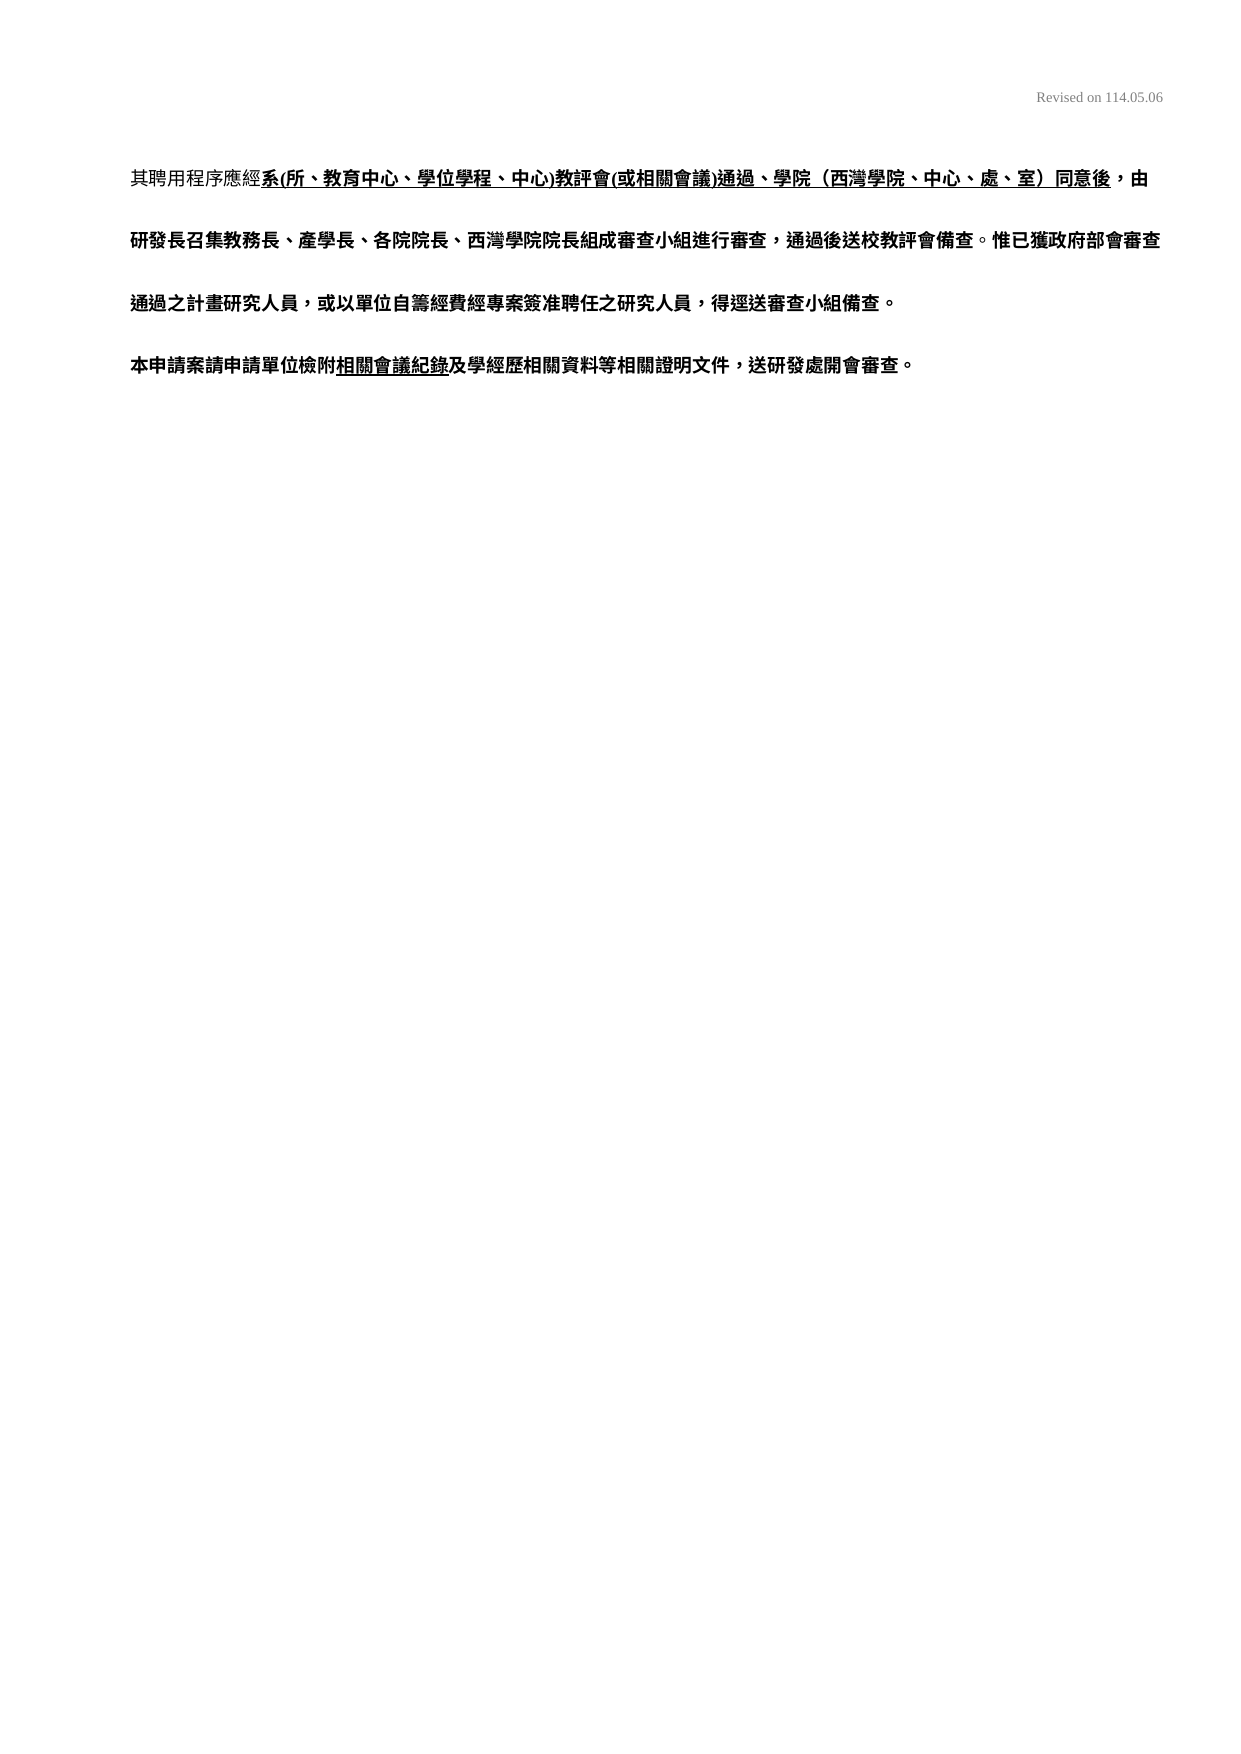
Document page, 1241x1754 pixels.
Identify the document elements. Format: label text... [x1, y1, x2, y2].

text 本申請案請申請單位檢附相關會議紀錄及學經歷相關資料等相關證明文件，送研發處開會審查。 [130, 323, 1166, 385]
text 其聘用程序應經系(所、教育中心、學位學程、中心)教評會(或相關會議)通過、學院（西灣學院、中心、處、室）同意後，由研發長召集教務長、產學長、各院院長、西灣學院院長組成審查小組進行審查，通過後送校教評會備查。惟已獲政府部會審查通過之計畫研究人員，或以單位自籌經費經專案簽准聘任之研究人員，得逕送審查小組備查。 [130, 135, 1166, 323]
